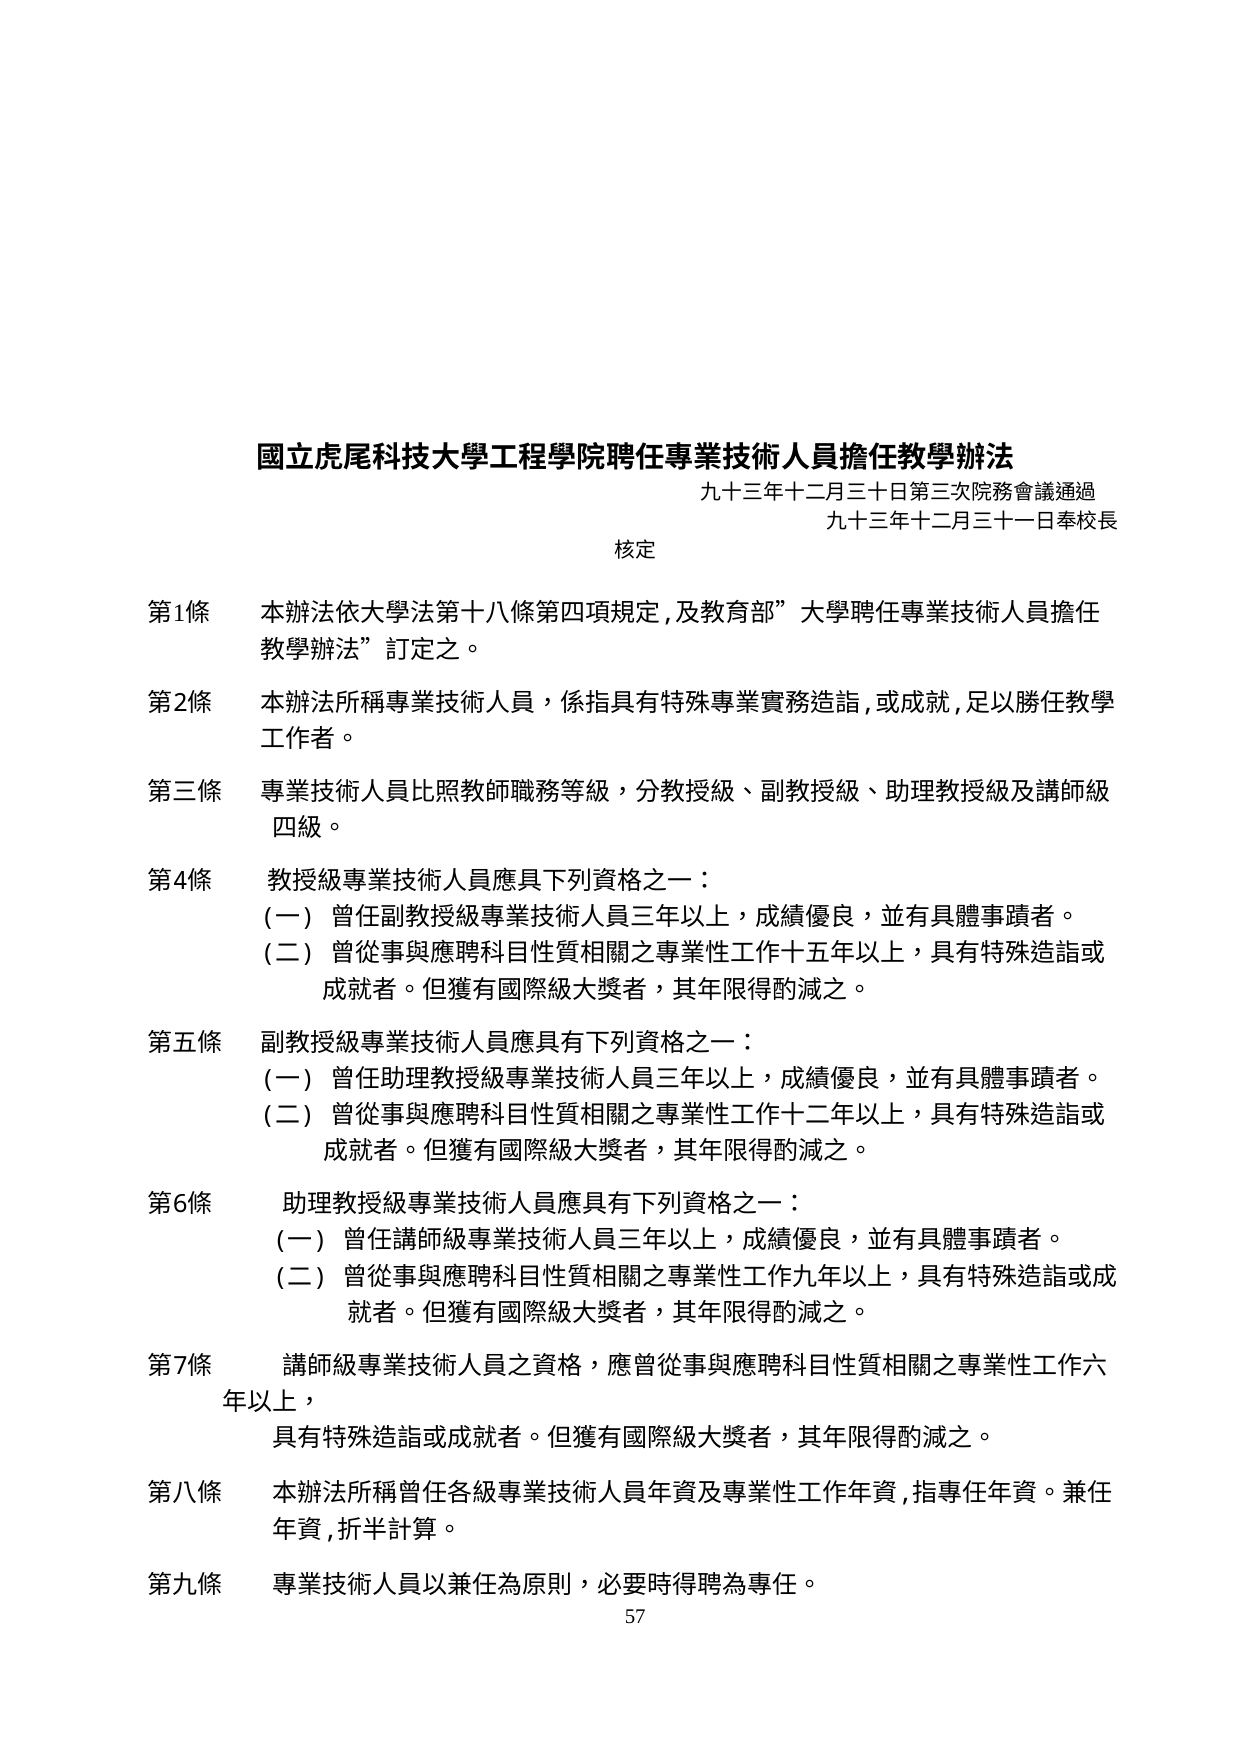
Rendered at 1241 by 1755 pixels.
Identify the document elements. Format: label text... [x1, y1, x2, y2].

text 九十三年十二月三十一日奉校長核定 [148, 505, 1122, 564]
text (二) 曾從事與應聘科目性質相關之專業性工作九年以上，具有特殊造詣或成就者。但獲有國際級大獎者，其年限得酌減之。 [273, 1256, 1122, 1329]
text 第五條 副教授級專業技術人員應具有下列資格之一： [148, 1022, 1122, 1058]
list 教授級專業技術人員應具下列資格之一： [148, 860, 1122, 897]
list 本辦法所稱專業技術人員，係指具有特殊專業實務造詣,或成就,足以勝任教學工作者。 [148, 682, 1122, 754]
text (一) 曾任副教授級專業技術人員三年以上，成績優良，並有具體事蹟者。 [148, 897, 1122, 933]
text 第八條 本辦法所稱曾任各級專業技術人員年資及專業性工作年資,指專任年資。兼任年資,折半計算。 [148, 1473, 1122, 1545]
text 第九條 專業技術人員以兼任為原則，必要時得聘為專任。 [148, 1564, 1122, 1600]
text (一) 曾任助理教授級專業技術人員三年以上，成績優良，並有具體事蹟者。 [148, 1058, 1122, 1094]
text 九十三年十二月三十日第三次院務會議通過 [185, 476, 1122, 505]
list 助理教授級專業技術人員應具有下列資格之一： [148, 1184, 1122, 1220]
list 本辦法依大學法第十八條第四項規定,及教育部”大學聘任專業技術人員擔任教學辦法”訂定之。 [148, 593, 1122, 665]
text (二) 曾從事與應聘科目性質相關之專業性工作十五年以上，具有特殊造詣或成就者。但獲有國際級大獎者，其年限得酌減之。 [260, 933, 1122, 1005]
list 講師級專業技術人員之資格，應曾從事與應聘科目性質相關之專業性工作六年以上， [148, 1345, 1122, 1418]
text 第三條 專業技術人員比照教師職務等級，分教授級、副教授級、助理教授級及講師級四級。 [148, 771, 1122, 844]
text 具有特殊造詣或成就者。但獲有國際級大獎者，其年限得酌減之。 [148, 1418, 1122, 1454]
text (一) 曾任講師級專業技術人員三年以上，成績優良，並有具體事蹟者。 [148, 1220, 1122, 1256]
text 國立虎尾科技大學工程學院聘任專業技術人員擔任教學辦法 [148, 434, 1122, 476]
text (二) 曾從事與應聘科目性質相關之專業性工作十二年以上，具有特殊造詣或成就者。但獲有國際級大獎者，其年限得酌減之。 [260, 1094, 1122, 1167]
